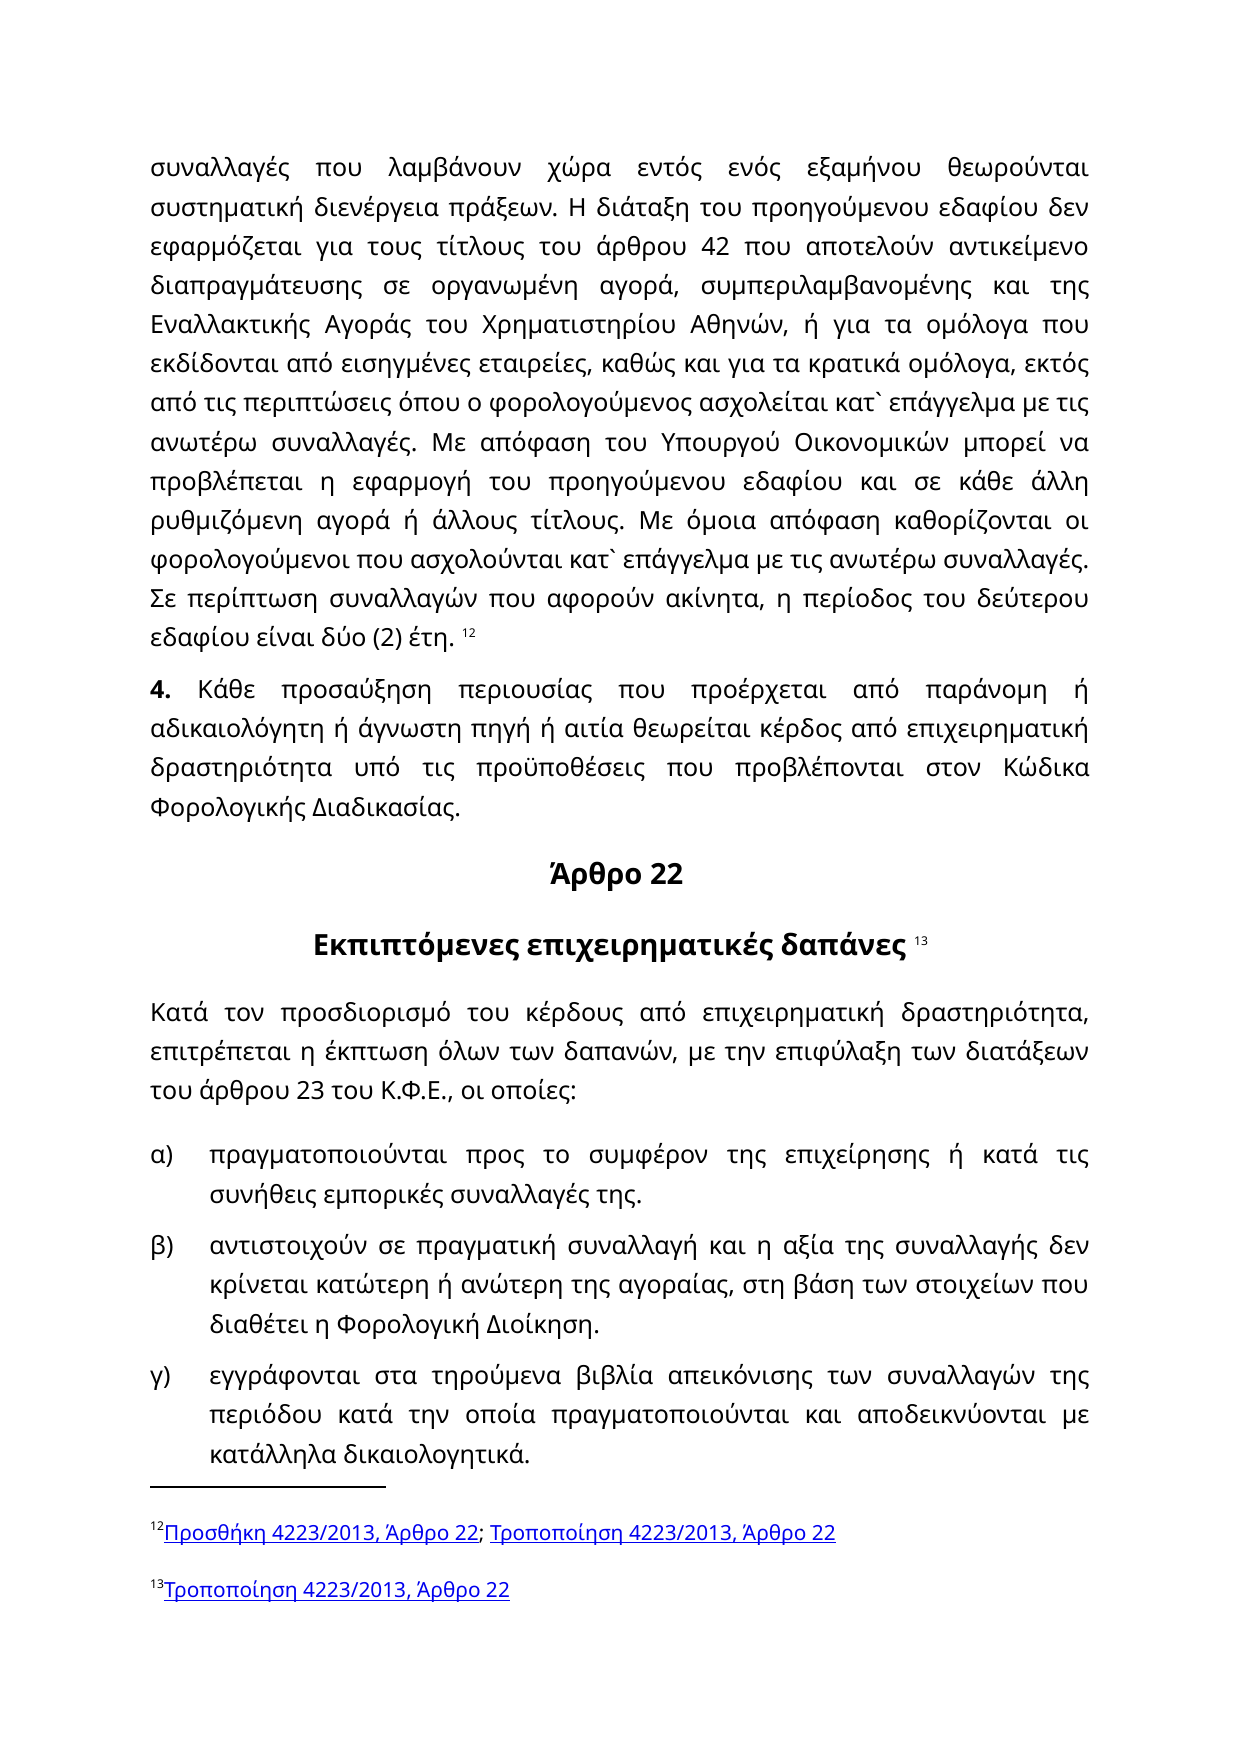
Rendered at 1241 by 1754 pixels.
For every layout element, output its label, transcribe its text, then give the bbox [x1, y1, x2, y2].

subtitle Εκπιπτόμενες επιχειρηματικές δαπάνες [150, 924, 1090, 964]
subtitle Άρθρο 22 [150, 853, 1090, 893]
text 4. Κάθε προσαύξηση περιουσίας που προέρχεται από παράνομη ή αδικαιολόγητη ή άγνωστη πηγή ή αιτία θεωρείται κέρδος από επιχειρηματική δραστηριότητα υπό τις προϋποθέσεις που προβλέπονται στον Κώδικα Φορολογικής Διαδικασίας. [150, 672, 1090, 823]
text Τροποποίηση 4223/2013, Άρθρο 22 [150, 1576, 1090, 1604]
text συναλλαγές που λαμβάνουν χώρα εντός ενός εξαμήνου θεωρούνται συστηματική διενέργεια πράξεων. Η διάταξη του προηγούμενου εδαφίου δεν εφαρμόζεται για τους τίτλους του άρθρου 42 που αποτελούν αντικείμενο διαπραγμάτευσης σε οργανωμένη αγορά, συμπεριλαμβανομένης και της Εναλλακτικής Αγοράς του Χρηματιστηρίου Αθηνών, ή για τα ομόλογα που εκδίδονται από εισηγμένες εταιρείες, καθώς και για τα κρατικά ομόλογα, εκτός από τις περιπτώσεις όπου ο φορολογούμενος ασχολείται κατ` επάγγελμα με τις ανωτέρω συναλλαγές. Με απόφαση του Υπουργού Οικονομικών μπορεί να προβλέπεται η εφαρμογή του προηγούμενου εδαφίου και σε κάθε άλλη ρυθμιζόμενη αγορά ή άλλους τίτλους. Με όμοια απόφαση καθορίζονται οι φορολογούμενοι που ασχολούνται κατ` επάγγελμα με τις ανωτέρω συναλλαγές. Σε περίπτωση συναλλαγών που αφορούν ακίνητα, η περίοδος του δεύτερου εδαφίου είναι δύο (2) έτη. [150, 150, 1090, 654]
list β) αντιστοιχούν σε πραγματική συναλλαγή και η αξία της συναλλαγής δεν κρίνεται κατώτερη ή ανώτερη της αγοραίας, στη βάση των στοιχείων που διαθέτει η Φορολογική Διοίκηση. [150, 1228, 1090, 1340]
text Κατά τον προσδιορισμό του κέρδους από επιχειρηματική δραστηριότητα, επιτρέπεται η έκπτωση όλων των δαπανών, με την επιφύλαξη των διατάξεων του άρθρου 23 του Κ.Φ.Ε., οι οποίες: [150, 994, 1090, 1107]
text Προσθήκη 4223/2013, Άρθρο 22; Τροποποίηση 4223/2013, Άρθρο 22 [150, 1518, 1090, 1546]
list γ) εγγράφονται στα τηρούμενα βιβλία απεικόνισης των συναλλαγών της περιόδου κατά την οποία πραγματοποιούνται και αποδεικνύονται με κατάλληλα δικαιολογητικά. [150, 1358, 1090, 1470]
list α) πραγματοποιούνται προς το συμφέρον της επιχείρησης ή κατά τις συνήθεις εμπορικές συναλλαγές της. [150, 1137, 1090, 1210]
